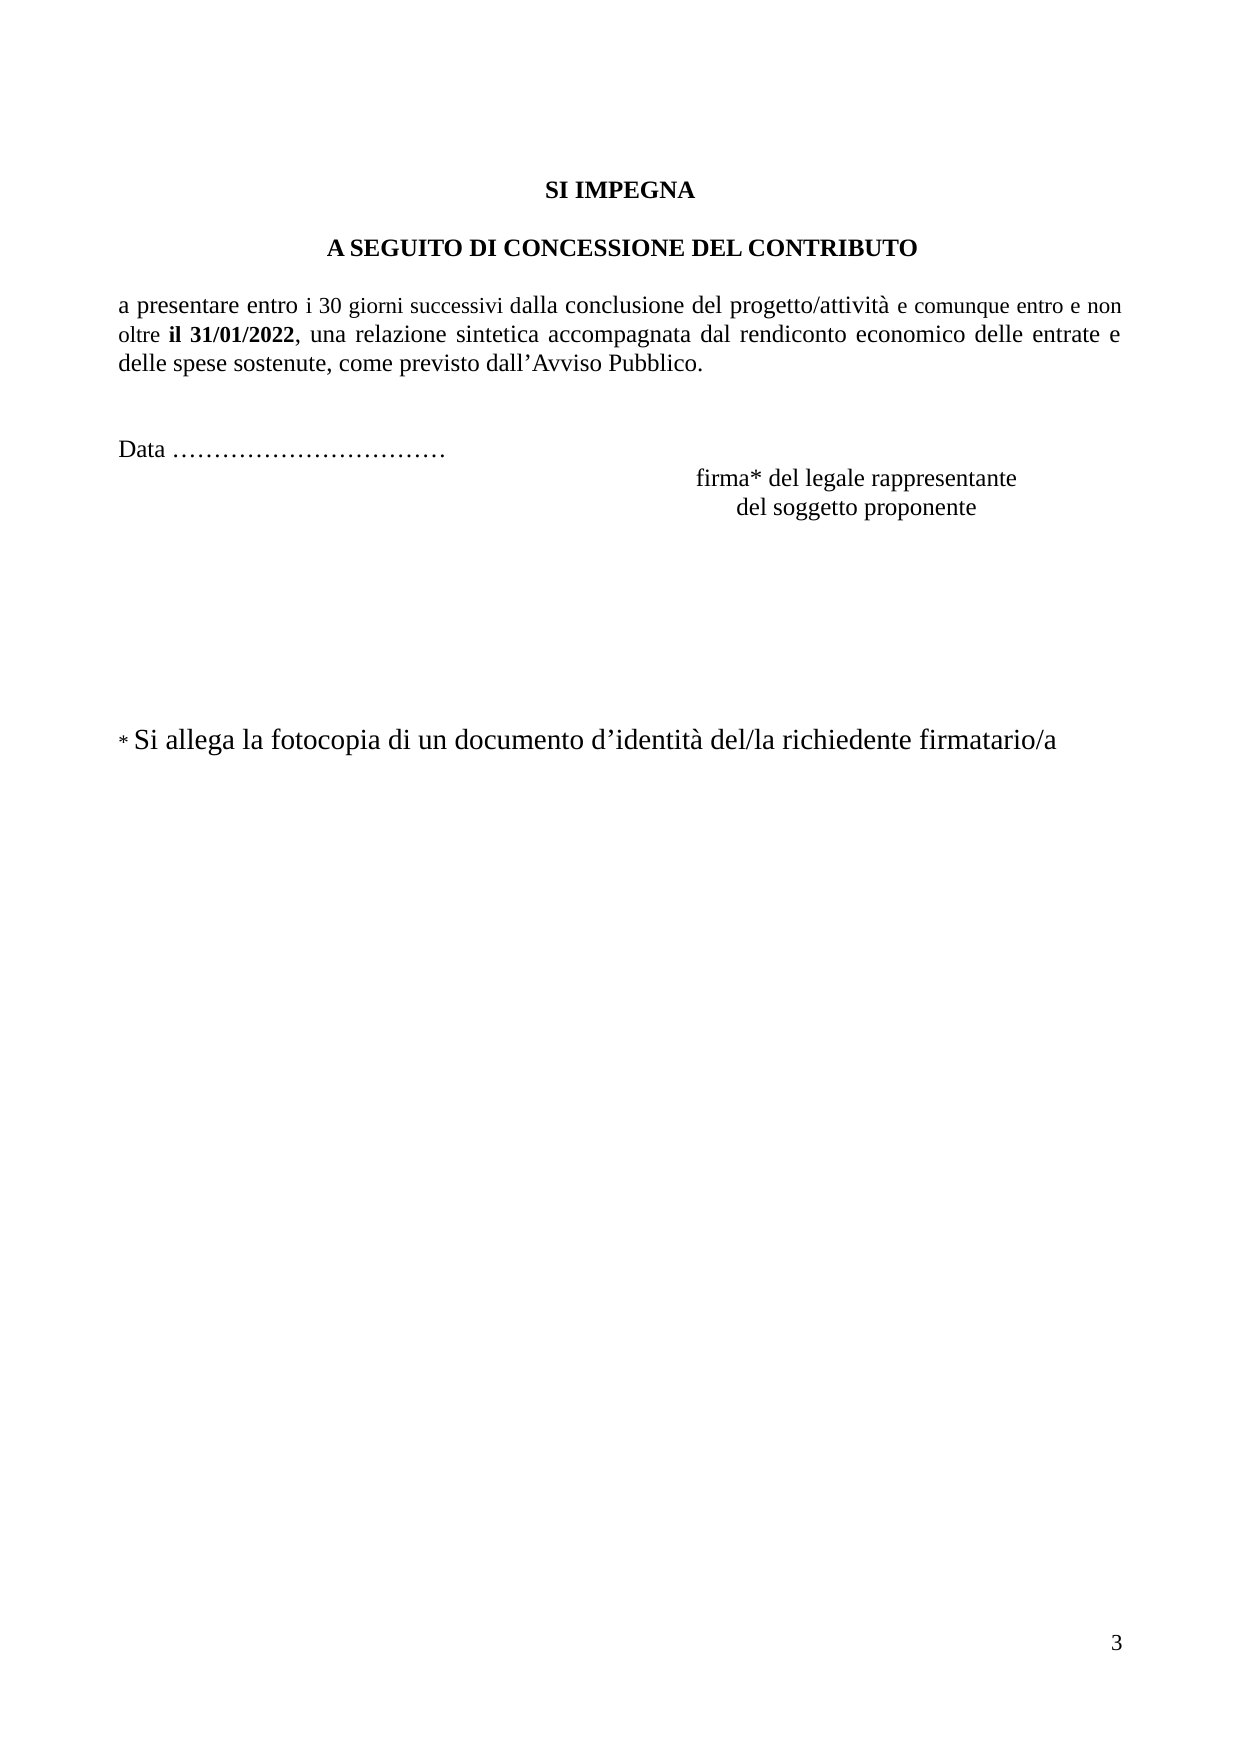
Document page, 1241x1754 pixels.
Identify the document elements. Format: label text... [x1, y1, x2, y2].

text a presentare entro i 30 giorni successivi dalla conclusione del progetto/attività e comunque entro e non oltre il 31/01/2022, una relazione sintetica accompagnata dal rendiconto economico delle entrate e delle spese sostenute, come previsto dall’Avviso Pubblico. [118, 291, 1122, 377]
text SI IMPEGNA [118, 176, 1122, 204]
text Data …………………………… [118, 434, 1122, 463]
text A SEGUITO DI CONCESSIONE DEL CONTRIBUTO [118, 233, 1122, 262]
text del soggetto proponente [118, 492, 1122, 521]
text firma* del legale rappresentante [118, 463, 1122, 492]
text * Si allega la fotocopia di un documento d’identità del/la richiedente firmatario/a [118, 722, 1122, 755]
